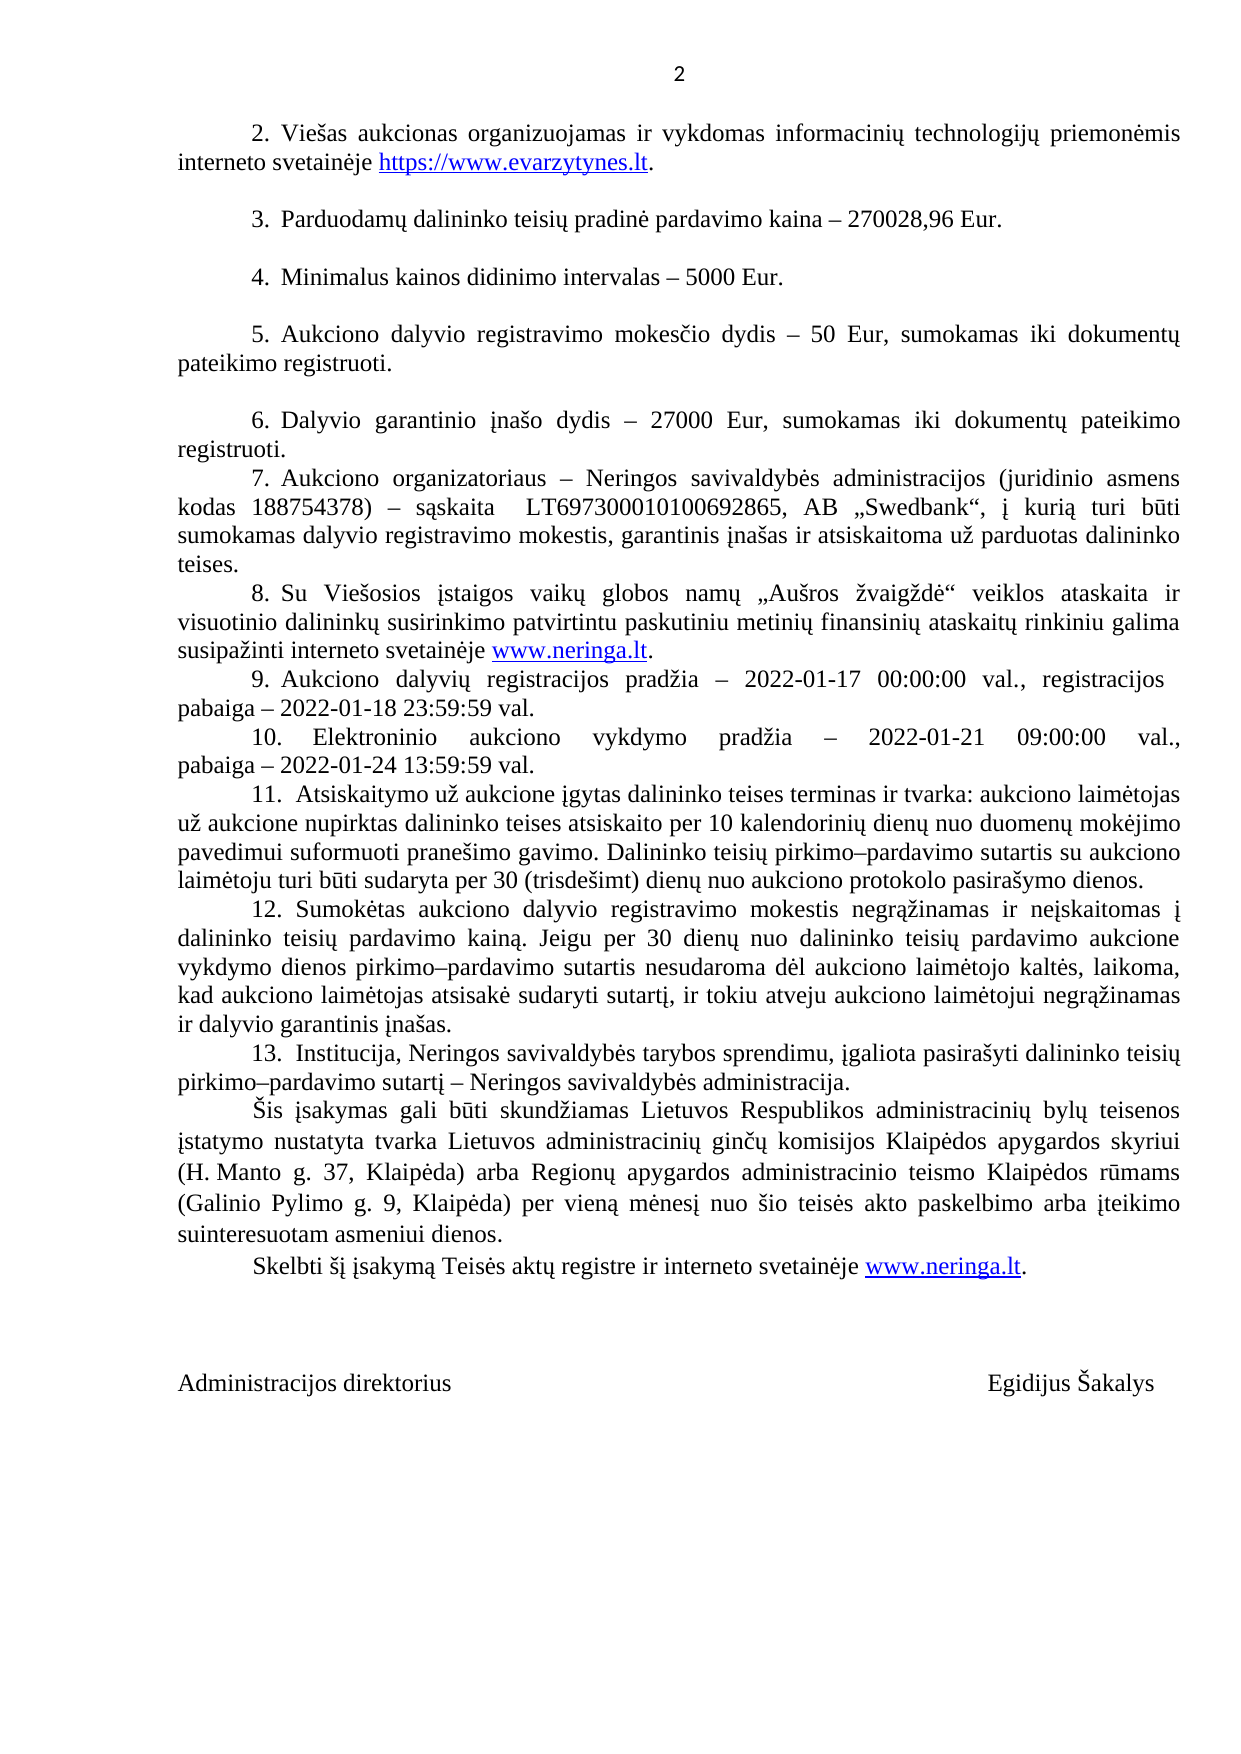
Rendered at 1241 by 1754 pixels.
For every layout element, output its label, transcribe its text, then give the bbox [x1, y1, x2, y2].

text 2. Viešas aukcionas organizuojamas ir vykdomas informacinių technologijų priemonėmis interneto svetainėje https://www.evarzytynes.lt. [177, 118, 1181, 176]
text 6. Dalyvio garantinio įnašo dydis – 27000 Eur, sumokamas iki dokumentų pateikimo registruoti. [177, 406, 1181, 463]
text 8. Su Viešosios įstaigos vaikų globos namų „Aušros žvaigždė“ veiklos ataskaita ir visuotinio dalininkų susirinkimo patvirtintu paskutiniu metinių finansinių ataskaitų rinkiniu galima susipažinti interneto svetainėje www.neringa.lt. [177, 578, 1181, 664]
text 10. Elektroninio aukciono vykdymo pradžia – 2022-01-21 09:00:00 val., pabaiga – 2022-01-24 13:59:59 val. [177, 722, 1181, 779]
text 9. Aukciono dalyvių registracijos pradžia – 2022-01-17 00:00:00 val., registracijos pabaiga – 2022-01-18 23:59:59 val. [177, 664, 1181, 722]
text 12. Sumokėtas aukciono dalyvio registravimo mokestis negrąžinamas ir neįskaitomas į dalininko teisių pardavimo kainą. Jeigu per 30 dienų nuo dalininko teisių pardavimo aukcione vykdymo dienos pirkimo–pardavimo sutartis nesudaroma dėl aukciono laimėtojo kaltės, laikoma, kad aukciono laimėtojas atsisakė sudaryti sutartį, ir tokiu atveju aukciono laimėtojui negrąžinamas ir dalyvio garantinis įnašas. [177, 894, 1181, 1038]
text 3. Parduodamų dalininko teisių pradinė pardavimo kaina – 270028,96 Eur. [251, 204, 1181, 233]
text 13. Institucija, Neringos savivaldybės tarybos sprendimu, įgaliota pasirašyti dalininko teisių pirkimo–pardavimo sutartį – Neringos savivaldybės administracija. [177, 1038, 1181, 1096]
text Administracijos direktorius Egidijus Šakalys [177, 1368, 1181, 1397]
text 11. Atsiskaitymo už aukcione įgytas dalininko teises terminas ir tvarka: aukciono laimėtojas už aukcione nupirktas dalininko teises atsiskaito per 10 kalendorinių dienų nuo duomenų mokėjimo pavedimui suformuoti pranešimo gavimo. Dalininko teisių pirkimo–pardavimo sutartis su aukciono laimėtoju turi būti sudaryta per 30 (trisdešimt) dienų nuo aukciono protokolo pasirašymo dienos. [177, 779, 1181, 894]
text 4. Minimalus kainos didinimo intervalas – 5000 Eur. [177, 262, 1181, 291]
text Skelbti šį įsakymą Teisės aktų registre ir interneto svetainėje www.neringa.lt. [177, 1251, 1181, 1280]
text 7. Aukciono organizatoriaus – Neringos savivaldybės administracijos (juridinio asmens kodas 188754378) – sąskaita LT697300010100692865, AB „Swedbank“, į kurią turi būti sumokamas dalyvio registravimo mokestis, garantinis įnašas ir atsiskaitoma už parduotas dalininko teises. [177, 463, 1181, 578]
text 5. Aukciono dalyvio registravimo mokesčio dydis – 50 Eur, sumokamas iki dokumentų pateikimo registruoti. [177, 319, 1181, 377]
text Šis įsakymas gali būti skundžiamas Lietuvos Respublikos administracinių bylų teisenos įstatymo nustatyta tvarka Lietuvos administracinių ginčų komisijos Klaipėdos apygardos skyriui (H. Manto g. 37, Klaipėda) arba Regionų apygardos administracinio teismo Klaipėdos rūmams (Galinio Pylimo g. 9, Klaipėda) per vieną mėnesį nuo šio teisės akto paskelbimo arba įteikimo suinteresuotam asmeniui dienos. [177, 1096, 1181, 1249]
